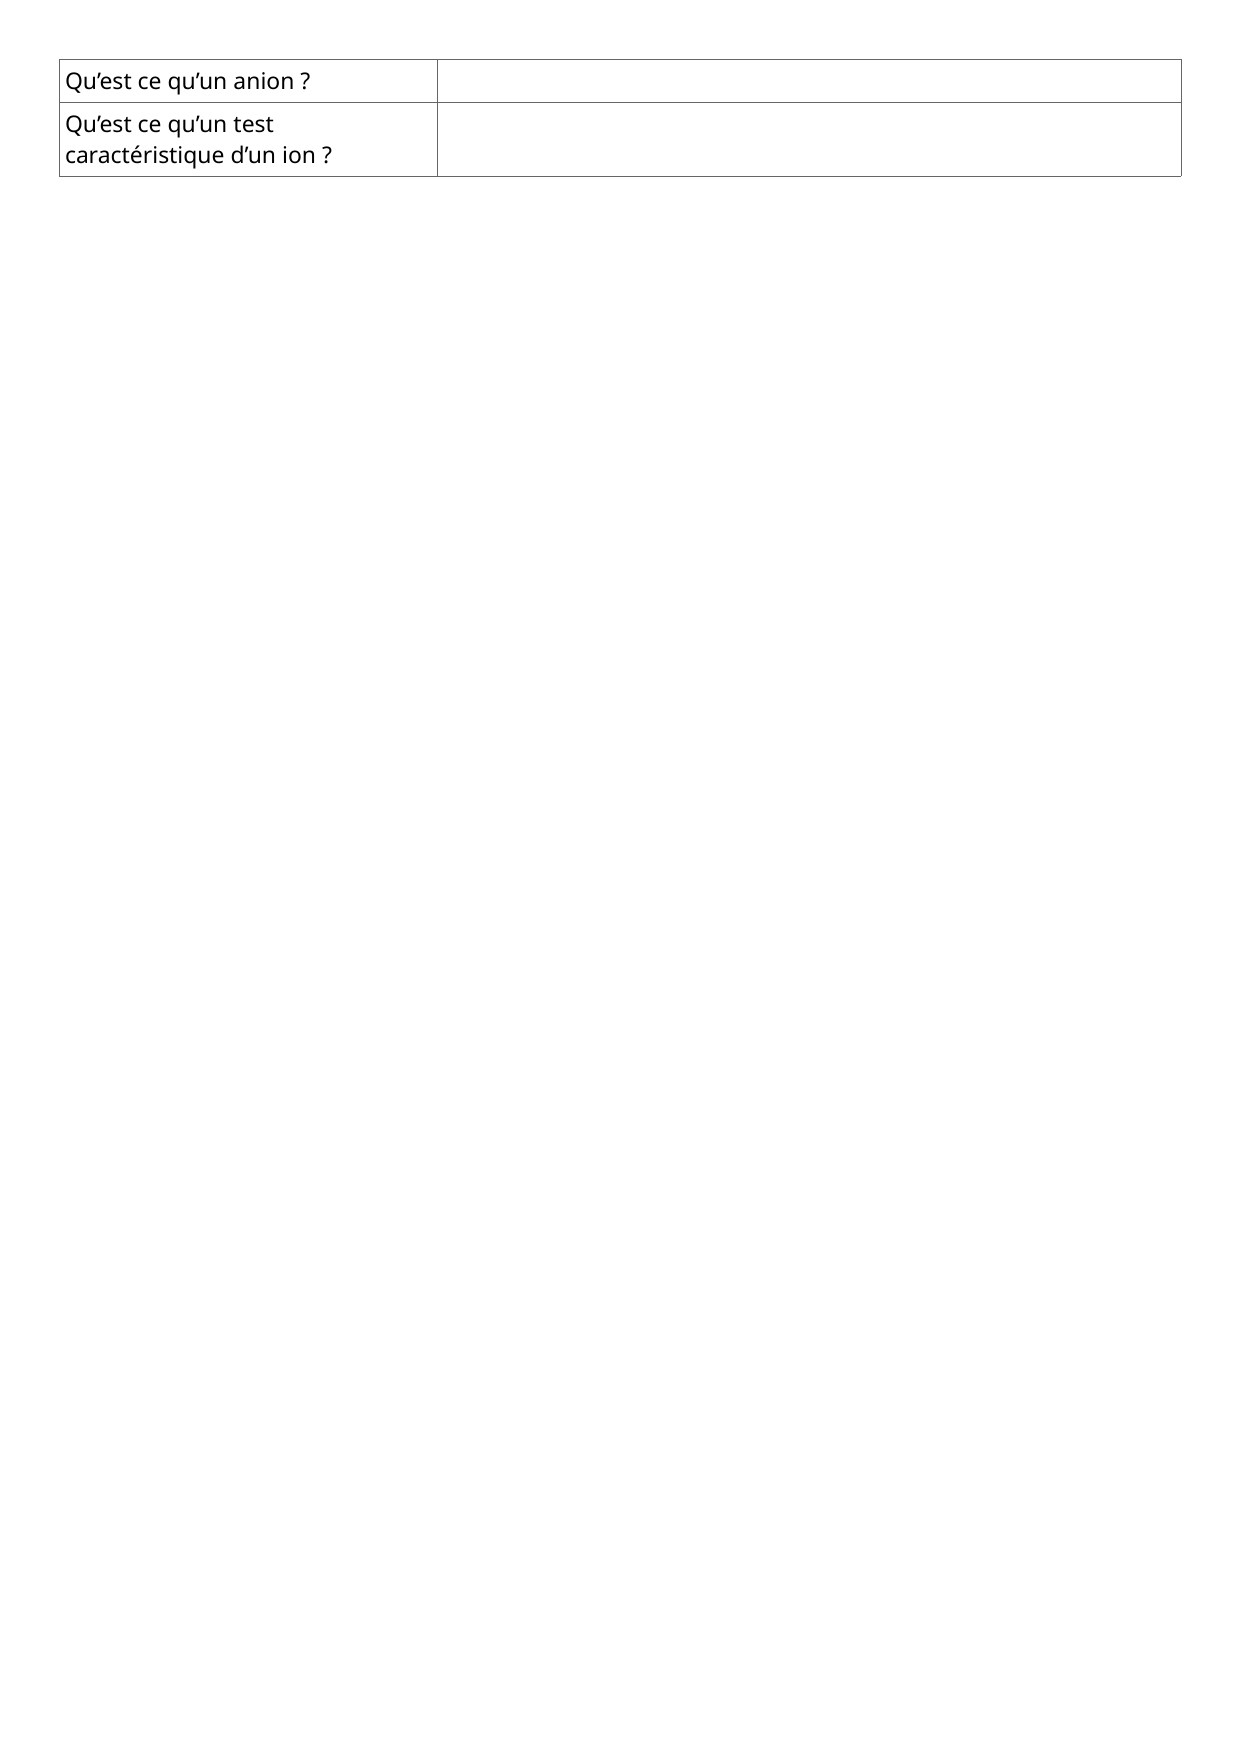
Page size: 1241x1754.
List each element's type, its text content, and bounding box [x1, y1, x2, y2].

table_cell [438, 103, 1181, 176]
table_cell Qu’est ce qu’un anion ? [60, 60, 437, 102]
table_cell [438, 60, 1181, 102]
table_cell Qu’est ce qu’un test caractéristique d’un ion ? [60, 103, 437, 176]
